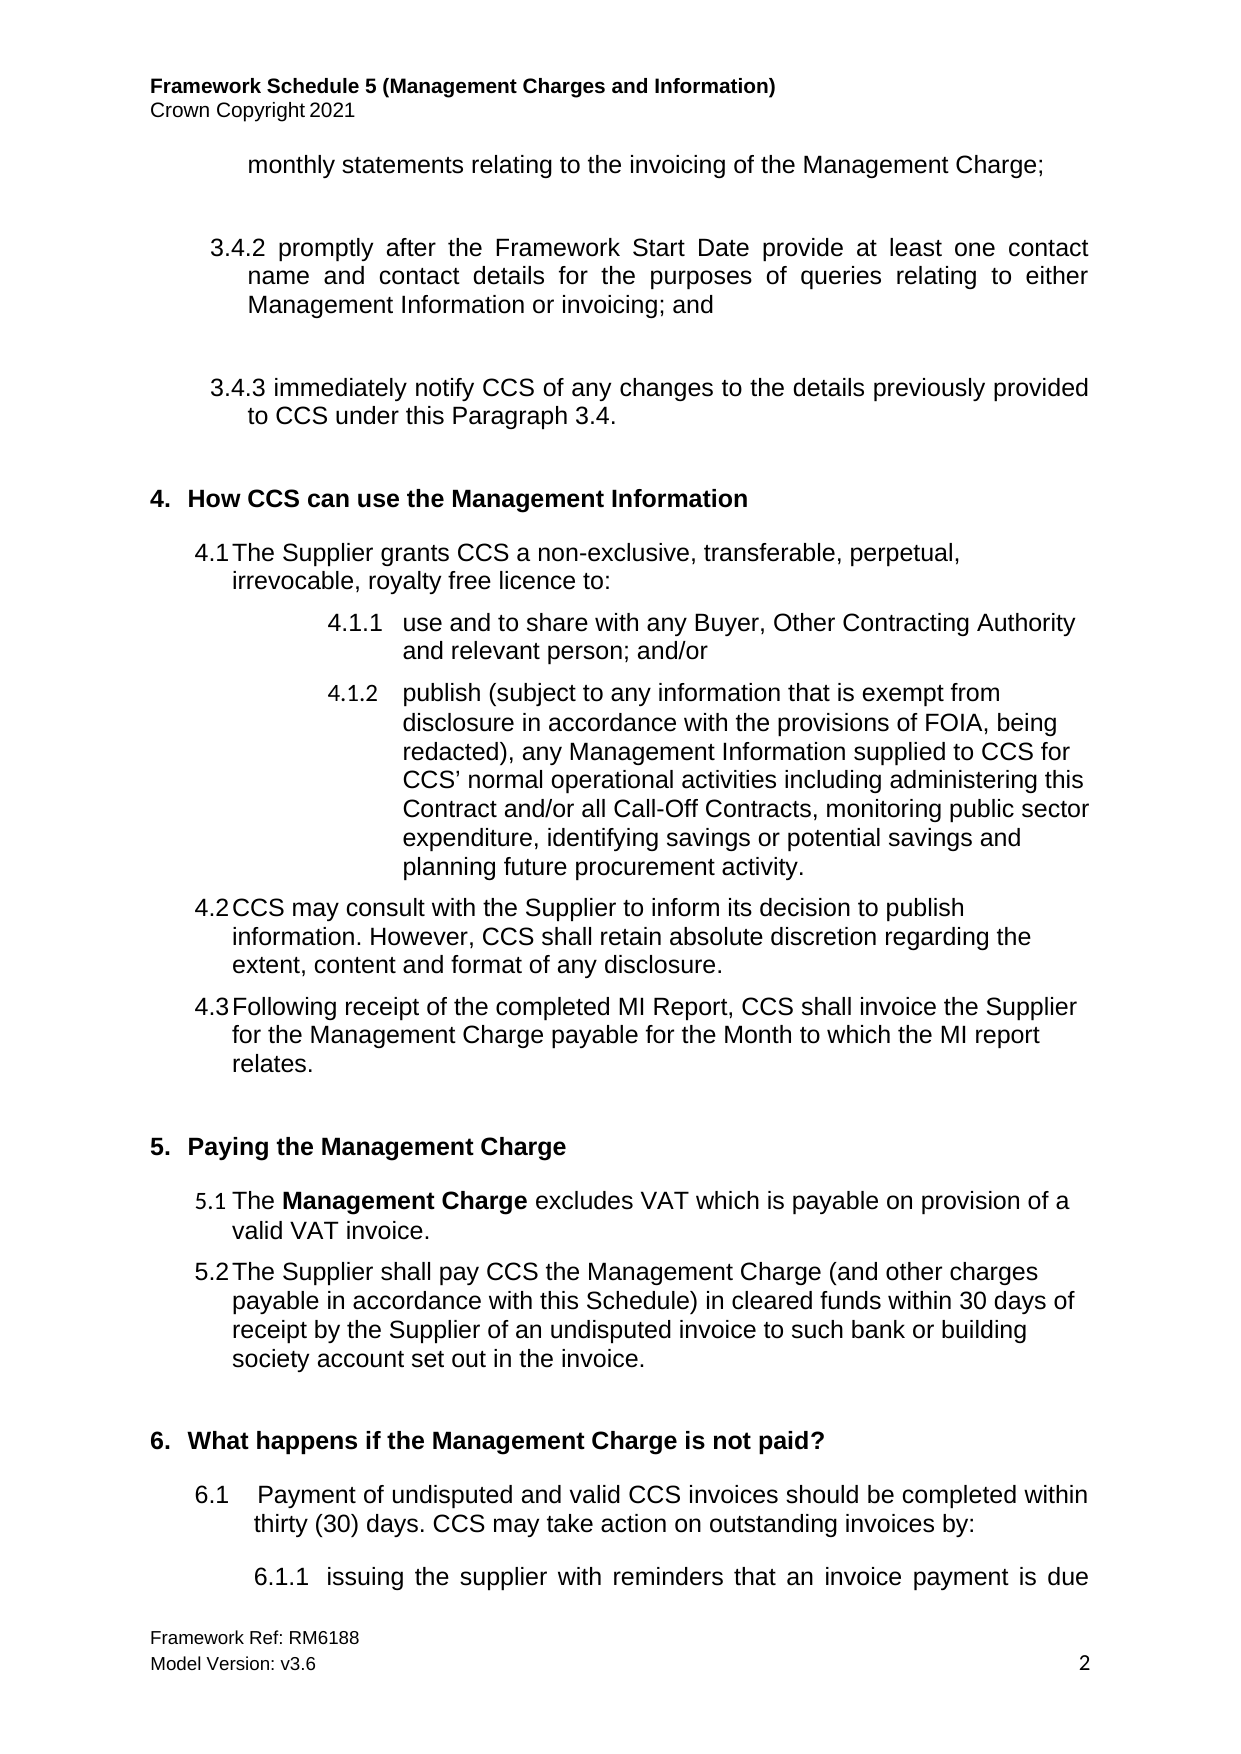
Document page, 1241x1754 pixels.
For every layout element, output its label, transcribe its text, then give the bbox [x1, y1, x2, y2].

text 6.1.1 issuing the supplier with reminders that an invoice payment is due [253, 1562, 1090, 1591]
subtitle What happens if the Management Charge is not paid? [150, 1426, 1090, 1455]
subtitle How CCS can use the Management Information [150, 484, 1090, 512]
list The Supplier grants CCS a non-exclusive, transferable, perpetual, irrevocable, royalty free licence to: [194, 537, 1090, 595]
list CCS may consult with the Supplier to inform its decision to publish information. However, CCS shall retain absolute discretion regarding the extent, content and format of any disclosure. [194, 893, 1090, 979]
text 3.4.2 promptly after the Framework Start Date provide at least one contact name and contact details for the purposes of queries relating to either Management Information or invoicing; and [210, 232, 1090, 319]
text 6.1 Payment of undisputed and valid CCS invoices should be completed within thirty (30) days. CCS may take action on outstanding invoices by: [194, 1480, 1090, 1537]
list use and to share with any Buyer, Other Contracting Authority and relevant person; and/or [327, 607, 1090, 665]
list publish (subject to any information that is exempt from disclosure in accordance with the provisions of FOIA, being redacted), any Management Information supplied to CCS for CCS’ normal operational activities including administering this Contract and/or all Call-Off Contracts, monitoring public sector expenditure, identifying savings or potential savings and planning future procurement activity. [327, 677, 1090, 881]
list The Supplier shall pay CCS the Management Charge (and other charges payable in accordance with this Schedule) in cleared funds within 30 days of receipt by the Supplier of an undisputed invoice to such bank or building society account set out in the invoice. [194, 1257, 1090, 1372]
text 3.4.3 immediately notify CCS of any changes to the details previously provided to CCS under this Paragraph 3.4. [210, 372, 1090, 430]
list Following receipt of the completed MI Report, CCS shall invoice the Supplier for the Management Charge payable for the Month to which the MI report relates. [194, 992, 1090, 1078]
subtitle Paying the Management Charge [150, 1132, 1090, 1161]
list The Management Charge excludes VAT which is payable on provision of a valid VAT invoice. [194, 1186, 1090, 1245]
text monthly statements relating to the invoicing of the Management Charge; [210, 150, 1090, 179]
